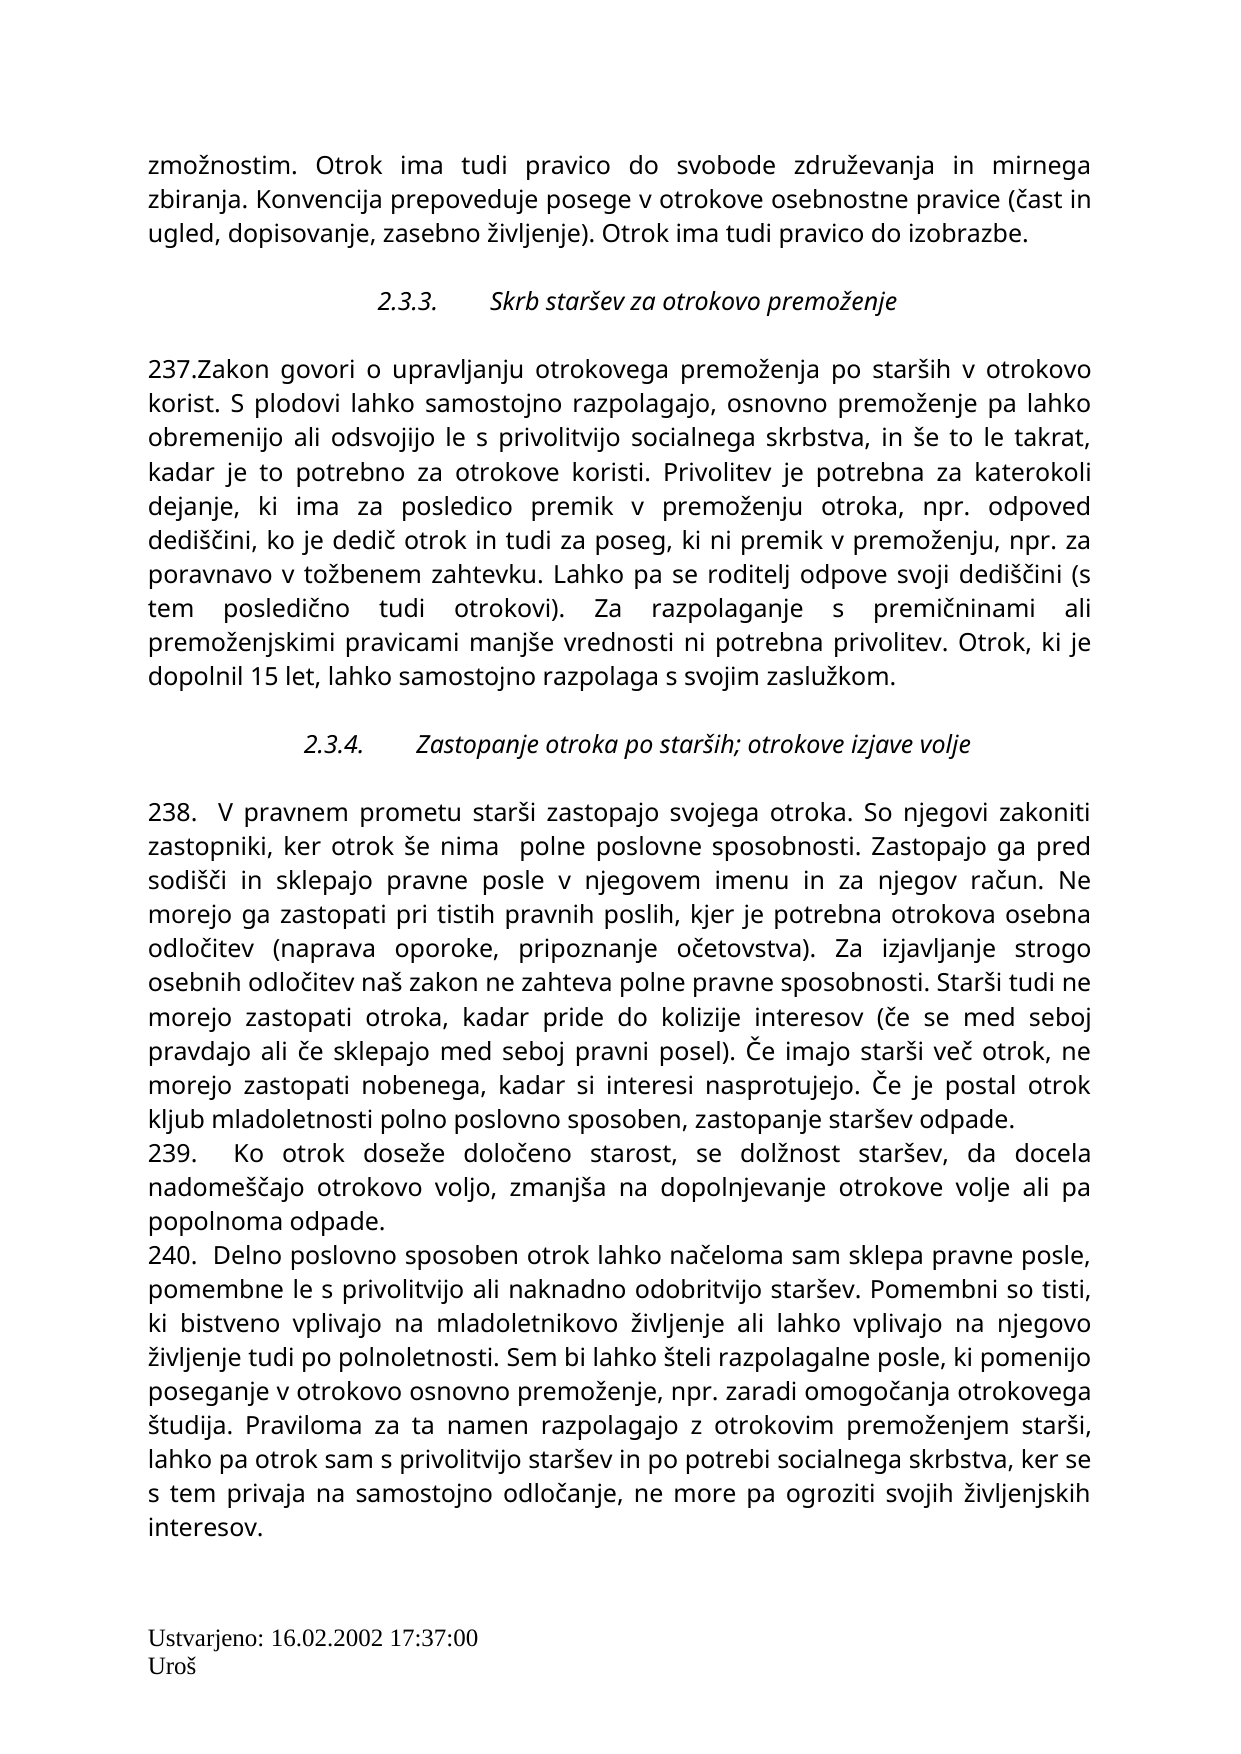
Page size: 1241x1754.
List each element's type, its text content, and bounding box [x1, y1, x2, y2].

text 240. Delno poslovno sposoben otrok lahko načeloma sam sklepa pravne posle, pomembne le s privolitvijo ali naknadno odobritvijo staršev. Pomembni so tisti, ki bistveno vplivajo na mladoletnikovo življenje ali lahko vplivajo na njegovo življenje tudi po polnoletnosti. Sem bi lahko šteli razpolagalne posle, ki pomenijo poseganje v otrokovo osnovno premoženje, npr. zaradi omogočanja otrokovega študija. Praviloma za ta namen razpolagajo z otrokovim premoženjem starši, lahko pa otrok sam s privolitvijo staršev in po potrebi socialnega skrbstva, ker se s tem privaja na samostojno odločanje, ne more pa ogroziti svojih življenjskih interesov. [148, 1238, 1093, 1544]
text 238. V pravnem prometu starši zastopajo svojega otroka. So njegovi zakoniti zastopniki, ker otrok še nima polne poslovne sposobnosti. Zastopajo ga pred sodišči in sklepajo pravne posle v njegovem imenu in za njegov račun. Ne morejo ga zastopati pri tistih pravnih poslih, kjer je potrebna otrokova osebna odločitev (naprava oporoke, pripoznanje očetovstva). Za izjavljanje strogo osebnih odločitev naš zakon ne zahteva polne pravne sposobnosti. Starši tudi ne morejo zastopati otroka, kadar pride do kolizije interesov (če se med seboj pravdajo ali če sklepajo med seboj pravni posel). Če imajo starši več otrok, ne morejo zastopati nobenega, kadar si interesi nasprotujejo. Če je postal otrok kljub mladoletnosti polno poslovno sposoben, zastopanje staršev odpade. [148, 795, 1093, 1135]
list Skrb staršev za otrokovo premoženje [185, 284, 1093, 318]
text 237.Zakon govori o upravljanju otrokovega premoženja po starših v otrokovo korist. S plodovi lahko samostojno razpolagajo, osnovno premoženje pa lahko obremenijo ali odsvojijo le s privolitvijo socialnega skrbstva, in še to le takrat, kadar je to potrebno za otrokove koristi. Privolitev je potrebna za katerokoli dejanje, ki ima za posledico premik v premoženju otroka, npr. odpoved dediščini, ko je dedič otrok in tudi za poseg, ki ni premik v premoženju, npr. za poravnavo v tožbenem zahtevku. Lahko pa se roditelj odpove svoji dediščini (s tem posledično tudi otrokovi). Za razpolaganje s premičninami ali premoženjskimi pravicami manjše vrednosti ni potrebna privolitev. Otrok, ki je dopolnil 15 let, lahko samostojno razpolaga s svojim zaslužkom. [148, 352, 1093, 693]
text zmožnostim. Otrok ima tudi pravico do svobode združevanja in mirnega zbiranja. Konvencija prepoveduje posege v otrokove osebnostne pravice (čast in ugled, dopisovanje, zasebno življenje). Otrok ima tudi pravico do izobrazbe. [148, 148, 1093, 250]
list Zastopanje otroka po starših; otrokove izjave volje [185, 727, 1093, 761]
text 239. Ko otrok doseže določeno starost, se dolžnost staršev, da docela nadomeščajo otrokovo voljo, zmanjša na dopolnjevanje otrokove volje ali pa popolnoma odpade. [148, 1135, 1093, 1238]
